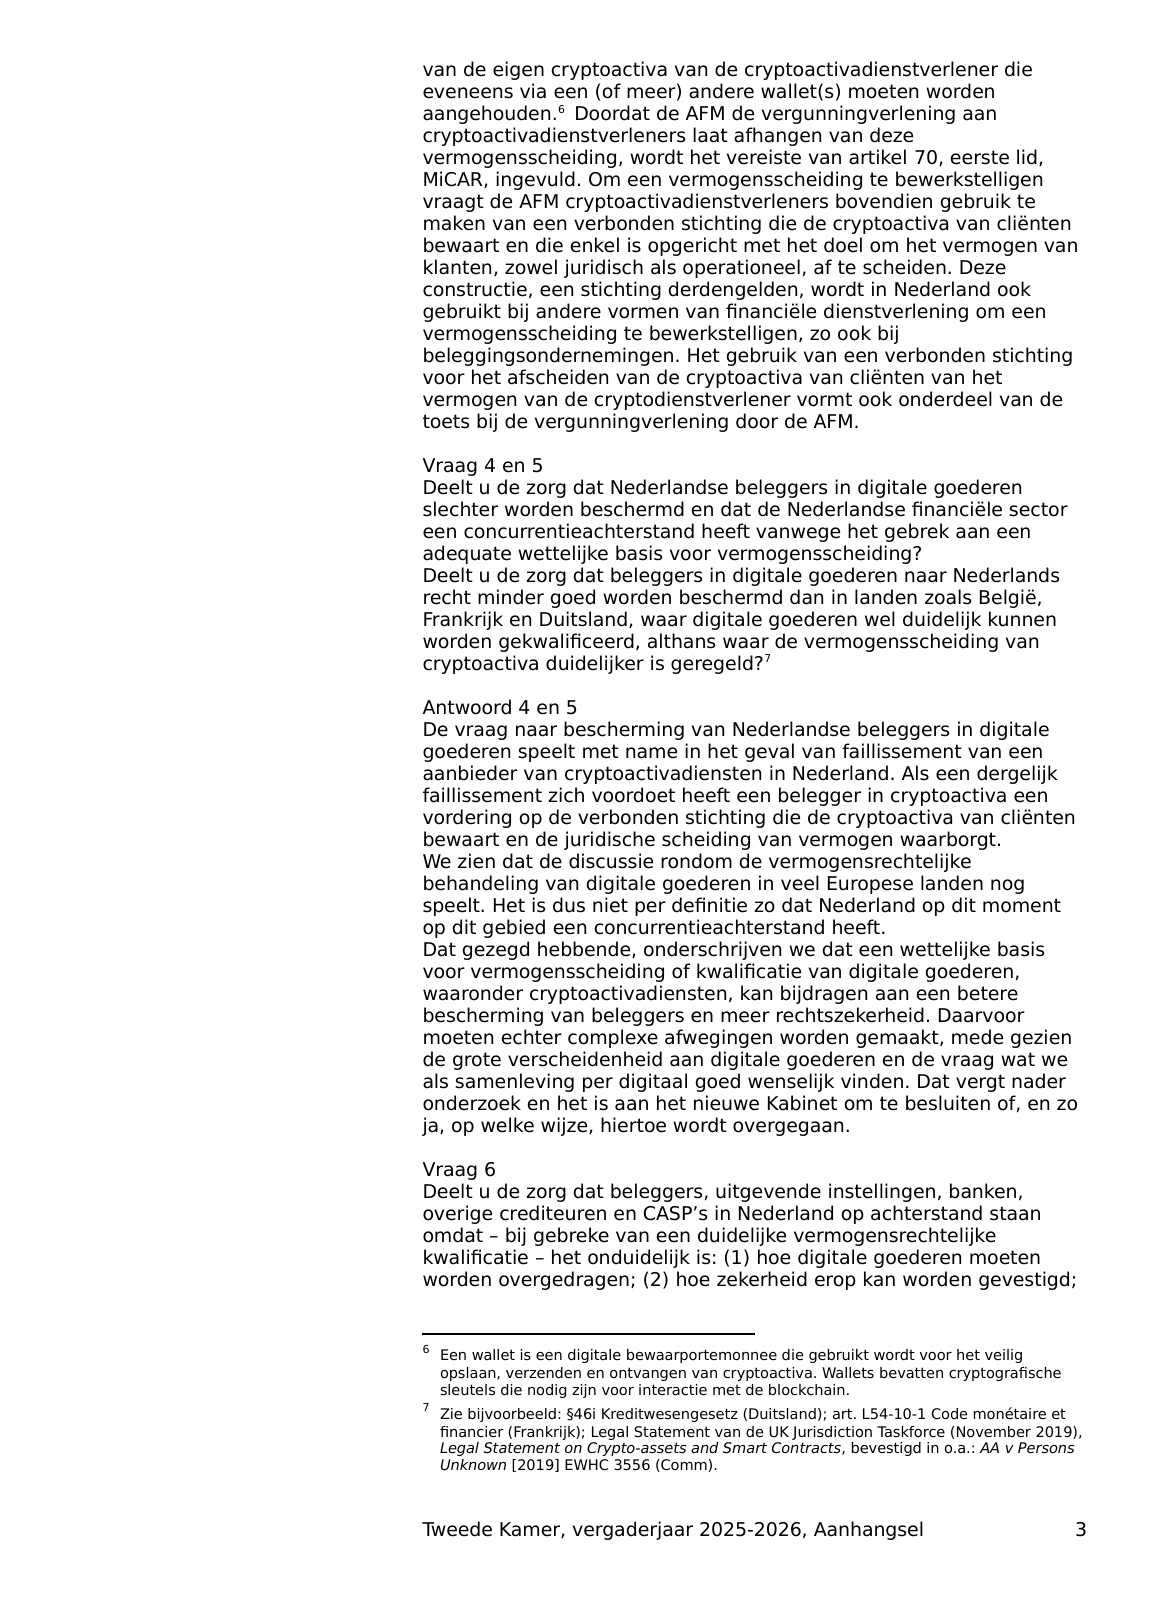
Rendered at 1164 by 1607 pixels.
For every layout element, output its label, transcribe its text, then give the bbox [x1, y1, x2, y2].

text Dat gezegd hebbende, onderschrijven we dat een wettelijke basis voor vermogensscheiding of kwalificatie van digitale goederen, waaronder cryptoactivadiensten, kan bijdragen aan een betere bescherming van beleggers en meer rechtszekerheid. Daarvoor moeten echter complexe afwegingen worden gemaakt, mede gezien de grote verscheidenheid aan digitale goederen en de vraag wat we als samenleving per digitaal goed wenselijk vinden. Dat vergt nader onderzoek en het is aan het nieuwe Kabinet om te besluiten of, en zo ja, op welke wijze, hiertoe wordt overgegaan. [422, 939, 1087, 1136]
text Deelt u de zorg dat beleggers in digitale goederen naar Nederlands recht minder goed worden beschermd dan in landen zoals België, Frankrijk en Duitsland, waar digitale goederen wel duidelijk kunnen worden gekwalificeerd, althans waar de vermogensscheiding van cryptoactiva duidelijker is geregeld? [422, 565, 1087, 675]
text Antwoord 4 en 5 [422, 697, 1087, 719]
text De vraag naar bescherming van Nederlandse beleggers in digitale goederen speelt met name in het geval van faillissement van een aanbieder van cryptoactivadiensten in Nederland. Als een dergelijk faillissement zich voordoet heeft een belegger in cryptoactiva een vordering op de verbonden stichting die de cryptoactiva van cliënten bewaart en de juridische scheiding van vermogen waarborgt. [422, 719, 1087, 851]
text Een wallet is een digitale bewaarportemonnee die gebruikt wordt voor het veilig opslaan, verzenden en ontvangen van cryptoactiva. Wallets bevatten cryptografische sleutels die nodig zijn voor interactie met de blockchain. [422, 1343, 1087, 1399]
text Zie bijvoorbeeld: §46i Kreditwesengesetz (Duitsland); art. L54-10-1 Code monétaire et financier (Frankrijk); Legal Statement van de UK Jurisdiction Taskforce (November 2019), Legal Statement on Crypto-assets and Smart Contracts, bevestigd in o.a.: AA v Persons Unknown [2019] EWHC 3556 (Comm). [422, 1402, 1087, 1474]
text We zien dat de discussie rondom de vermogensrechtelijke behandeling van digitale goederen in veel Europese landen nog speelt. Het is dus niet per definitie zo dat Nederland op dit moment op dit gebied een concurrentieachterstand heeft. [422, 851, 1087, 939]
text Vraag 6 [422, 1159, 1087, 1181]
text Deelt u de zorg dat beleggers, uitgevende instellingen, banken, overige crediteuren en CASP’s in Nederland op achterstand staan omdat – bij gebreke van een duidelijke vermogensrechtelijke kwalificatie – het onduidelijk is: (1) hoe digitale goederen moeten worden overgedragen; (2) hoe zekerheid erop kan worden gevestigd; [422, 1181, 1087, 1291]
text Deelt u de zorg dat Nederlandse beleggers in digitale goederen slechter worden beschermd en dat de Nederlandse financiële sector een concurrentieachterstand heeft vanwege het gebrek aan een adequate wettelijke basis voor vermogensscheiding? [422, 477, 1087, 565]
text Vraag 4 en 5 [422, 455, 1087, 477]
text van de eigen cryptoactiva van de cryptoactivadienstverlener die eveneens via een (of meer) andere wallet(s) moeten worden aangehouden. Doordat de AFM de vergunningverlening aan cryptoactivadienstverleners laat afhangen van deze vermogensscheiding, wordt het vereiste van artikel 70, eerste lid, MiCAR, ingevuld. Om een vermogensscheiding te bewerkstelligen vraagt de AFM cryptoactivadienstverleners bovendien gebruik te maken van een verbonden stichting die de cryptoactiva van cliënten bewaart en die enkel is opgericht met het doel om het vermogen van klanten, zowel juridisch als operationeel, af te scheiden. Deze constructie, een stichting derdengelden, wordt in Nederland ook gebruikt bij andere vormen van financiële dienstverlening om een vermogensscheiding te bewerkstelligen, zo ook bij beleggingsondernemingen. Het gebruik van een verbonden stichting voor het afscheiden van de cryptoactiva van cliënten van het vermogen van de cryptodienstverlener vormt ook onderdeel van de toets bij de vergunningverlening door de AFM. [422, 59, 1087, 433]
